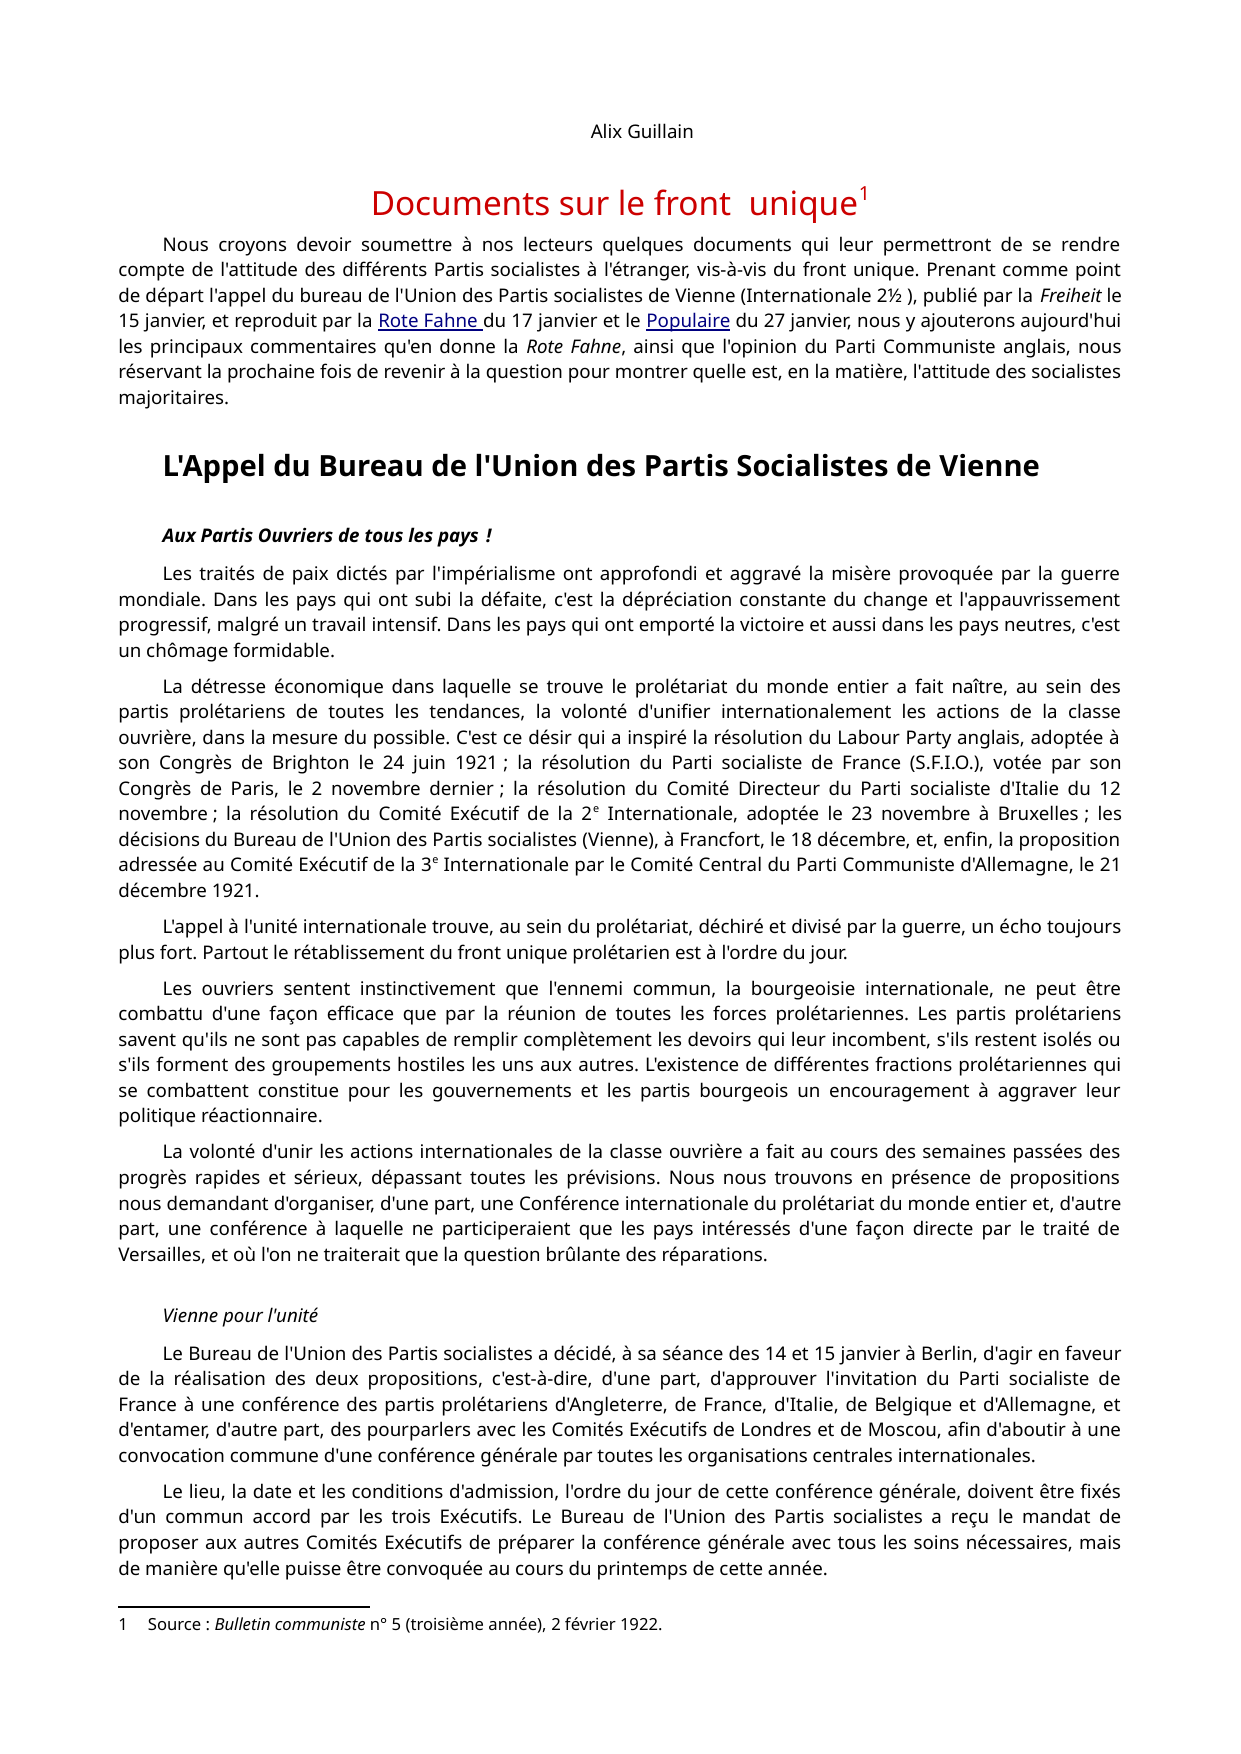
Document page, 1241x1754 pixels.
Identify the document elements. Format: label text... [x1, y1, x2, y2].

text La volonté d'unir les actions internationales de la classe ouvrière a fait au cours des semaines passées des progrès rapides et sérieux, dépassant toutes les prévisions. Nous nous trouvons en présence de propositions nous demandant d'organiser, d'une part, une Conférence internationale du prolétariat du monde entier et, d'autre part, une conférence à laquelle ne participeraient que les pays intéressés d'une façon directe par le traité de Versailles, et où l'on ne traiterait que la question brûlante des réparations. [118, 1139, 1122, 1266]
text Source : Bulletin communiste n° 5 (troisième année), 2 février 1922. [118, 1613, 1122, 1636]
subtitle L'Appel du Bureau de l'Union des Partis Socialistes de Vienne [118, 445, 1122, 485]
text Nous croyons devoir soumettre à nos lecteurs quelques documents qui leur permettront de se rendre compte de l'attitude des différents Partis socialistes à l'étranger, vis-à-vis du front unique. Prenant comme point de départ l'appel du bureau de l'Union des Partis socialistes de Vienne (Internationale 2½ ), publié par la Freiheit le 15 janvier, et reproduit par la Rote Fahne du 17 janvier et le Populaire du 27 janvier, nous y ajouterons aujourd'hui les principaux commentaires qu'en donne la Rote Fahne, ainsi que l'opinion du Parti Communiste anglais, nous réservant la prochaine fois de revenir à la question pour montrer quelle est, en la matière, l'attitude des socialistes majoritaires. [118, 231, 1122, 409]
text Les traités de paix dictés par l'impérialisme ont approfondi et aggravé la misère provoquée par la guerre mondiale. Dans les pays qui ont subi la défaite, c'est la dépréciation constante du change et l'appauvrissement progressif, malgré un travail intensif. Dans les pays qui ont emporté la victoire et aussi dans les pays neutres, c'est un chômage formidable. [118, 560, 1122, 662]
text La détresse économique dans laquelle se trouve le prolétariat du monde entier a fait naître, au sein des partis prolétariens de toutes les tendances, la volonté d'unifier internationalement les actions de la classe ouvrière, dans la mesure du possible. C'est ce désir qui a inspiré la résolution du Labour Party anglais, adoptée à son Congrès de Brighton le 24 juin 1921 ; la résolution du Parti socialiste de France (S.F.I.O.), votée par son Congrès de Paris, le 2 novembre dernier ; la résolution du Comité Directeur du Parti socialiste d'Italie du 12 novembre ; la résolution du Comité Exécutif de la 2e Internationale, adoptée le 23 novembre à Bruxelles ; les décisions du Bureau de l'Union des Partis socialistes (Vienne), à Francfort, le 18 décembre, et, enfin, la proposition adressée au Comité Exécutif de la 3e Internationale par le Comité Central du Parti Communiste d'Allemagne, le 21 décembre 1921. [118, 673, 1122, 903]
subtitle Vienne pour l'unité [118, 1302, 1122, 1328]
text L'appel à l'unité internationale trouve, au sein du prolétariat, déchiré et divisé par la guerre, un écho toujours plus fort. Partout le rétablissement du front unique prolétarien est à l'ordre du jour. [118, 913, 1122, 964]
text Le Bureau de l'Union des Partis socialistes a décidé, à sa séance des 14 et 15 janvier à Berlin, d'agir en faveur de la réalisation des deux propositions, c'est-à-dire, d'une part, d'approuver l'invitation du Parti socialiste de France à une conférence des partis prolétariens d'Angleterre, de France, d'Italie, de Belgique et d'Allemagne, et d'entamer, d'autre part, des pourparlers avec les Comités Exécutifs de Londres et de Moscou, afin d'aboutir à une convocation commune d'une conférence générale par toutes les organisations centrales internationales. [118, 1340, 1122, 1468]
text Le lieu, la date et les conditions d'admission, l'ordre du jour de cette conférence générale, doivent être fixés d'un commun accord par les trois Exécutifs. Le Bureau de l'Union des Partis socialistes a reçu le mandat de proposer aux autres Comités Exécutifs de préparer la conférence générale avec tous les soins nécessaires, mais de manière qu'elle puisse être convoquée au cours du printemps de cette année. [118, 1478, 1122, 1580]
subtitle Aux Partis Ouvriers de tous les pays ! [118, 522, 1122, 548]
subtitle Documents sur le front unique [118, 179, 1122, 225]
text Les ouvriers sentent instinctivement que l'ennemi commun, la bourgeoisie internationale, ne peut être combattu d'une façon efficace que par la réunion de toutes les forces prolétariennes. Les partis prolétariens savent qu'ils ne sont pas capables de remplir complètement les devoirs qui leur incombent, s'ils restent isolés ou s'ils forment des groupements hostiles les uns aux autres. L'existence de différentes fractions prolétariennes qui se combattent constitue pour les gouvernements et les partis bourgeois un encouragement à aggraver leur politique réactionnaire. [118, 975, 1122, 1128]
text Alix Guillain [118, 118, 1122, 144]
